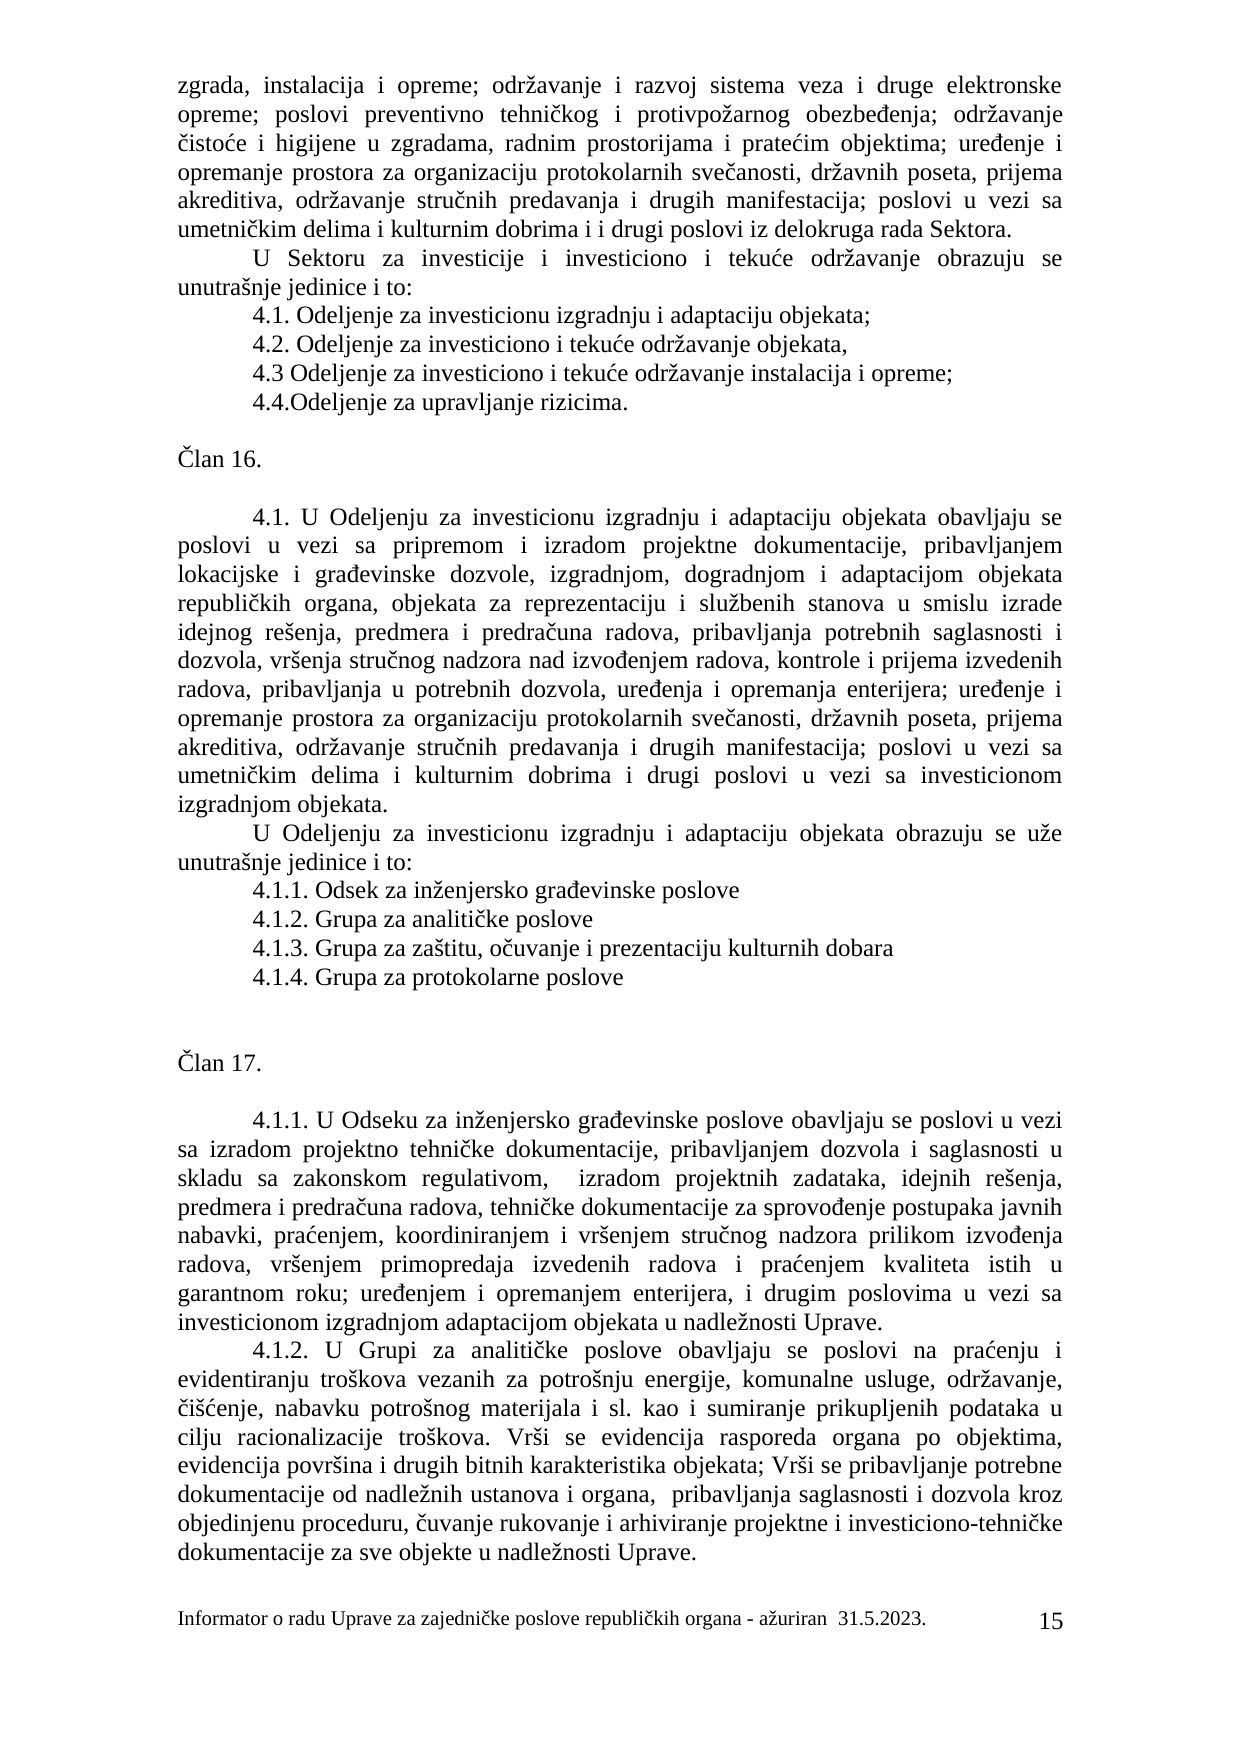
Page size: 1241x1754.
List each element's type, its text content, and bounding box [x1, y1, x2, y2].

text 4.1. Odeljenje za investicionu izgradnju i adaptaciju objekata; [177, 300, 1063, 329]
text Član 16. [177, 444, 1063, 473]
text 4.1.4. Grupa za protokolarne poslove [177, 962, 1063, 990]
text 4.3 Odeljenje za investiciono i tekuće održavanje instalacija i opreme; [177, 358, 1063, 387]
text 4.1.1. Odsek za inženjersko građevinske poslove [177, 875, 1063, 904]
text 4.2. Odeljenje za investiciono i tekuće održavanje objekata, [177, 329, 1063, 358]
text 4.1.3. Grupa za zaštitu, očuvanje i prezentaciju kulturnih dobara [177, 933, 1063, 962]
text Član 17. [177, 1048, 1063, 1077]
text 4.1.2. U Grupi za analitičke poslove obavljaju se poslovi na praćenju i evidentiranju troškova vezanih za potrošnju energije, komunalne usluge, održavanje, čišćenje, nabavku potrošnog materijala i sl. kao i sumiranje prikupljenih podataka u cilju racionalizacije troškova. Vrši se evidencija rasporeda organa po objektima, evidencija površina i drugih bitnih karakteristika objekata; Vrši se pribavljanje potrebne dokumentacije od nadležnih ustanova i organa, pribavljanja saglasnosti i dozvola kroz objedinjenu proceduru, čuvanje rukovanje i arhiviranje projektne i investiciono-tehničke dokumentacije za sve objekte u nadležnosti Uprave. [177, 1335, 1063, 1565]
text 4.1. U Odeljenju za investicionu izgradnju i adaptaciju objekata obavljaju se poslovi u vezi sa pripremom i izradom projektne dokumentacije, pribavljanjem lokacijske i građevinske dozvole, izgradnjom, dogradnjom i adaptacijom objekata republičkih organa, objekata za reprezentaciju i službenih stanova u smislu izrade idejnog rešenja, predmera i predračuna radova, pribavljanja potrebnih saglasnosti i dozvola, vršenja stručnog nadzora nad izvođenjem radova, kontrole i prijema izvedenih radova, pribavljanja u potrebnih dozvola, uređenja i opremanja enterijera; uređenje i opremanje prostora za organizaciju protokolarnih svečanosti, državnih poseta, prijema akreditiva, održavanje stručnih predavanja i drugih manifestacija; poslovi u vezi sa umetničkim delima i kulturnim dobrima i drugi poslovi u vezi sa investicionom izgradnjom objekata. [177, 502, 1063, 818]
text 4.1.1. U Odseku za inženjersko građevinske poslove obavljaju se poslovi u vezi sa izradom projektno tehničke dokumentacije, pribavljanjem dozvola i saglasnosti u skladu sa zakonskom regulativom, izradom projektnih zadataka, idejnih rešenja, predmera i predračuna radova, tehničke dokumentacije za sprovođenje postupaka javnih nabavki, praćenjem, koordiniranjem i vršenjem stručnog nadzora prilikom izvođenja radova, vršenjem primopredaja izvedenih radova i praćenjem kvaliteta istih u garantnom roku; uređenjem i opremanjem enterijera, i drugim poslovima u vezi sa investicionom izgradnjom adaptacijom objekata u nadležnosti Uprave. [177, 1105, 1063, 1335]
text 4.4.Odeljenje za upravljanje rizicima. [177, 387, 1063, 415]
text zgrada, instalacija i opreme; održavanje i razvoj sistema veza i druge elektronske opreme; poslovi preventivno tehničkog i protivpožarnog obezbeđenja; održavanje čistoće i higijene u zgradama, radnim prostorijama i pratećim objektima; uređenje i opremanje prostora za organizaciju protokolarnih svečanosti, državnih poseta, prijema akreditiva, održavanje stručnih predavanja i drugih manifestacija; poslovi u vezi sa umetničkim delima i kulturnim dobrima i i drugi poslovi iz delokruga rada Sektora. [177, 70, 1063, 243]
text U Sektoru za investicije i investiciono i tekuće održavanje obrazuju se unutrašnje jedinice i to: [177, 243, 1063, 300]
text U Odeljenju za investicionu izgradnju i adaptaciju objekata obrazuju se uže unutrašnje jedinice i to: [177, 818, 1063, 875]
text 4.1.2. Grupa za analitičke poslove [177, 904, 1063, 933]
